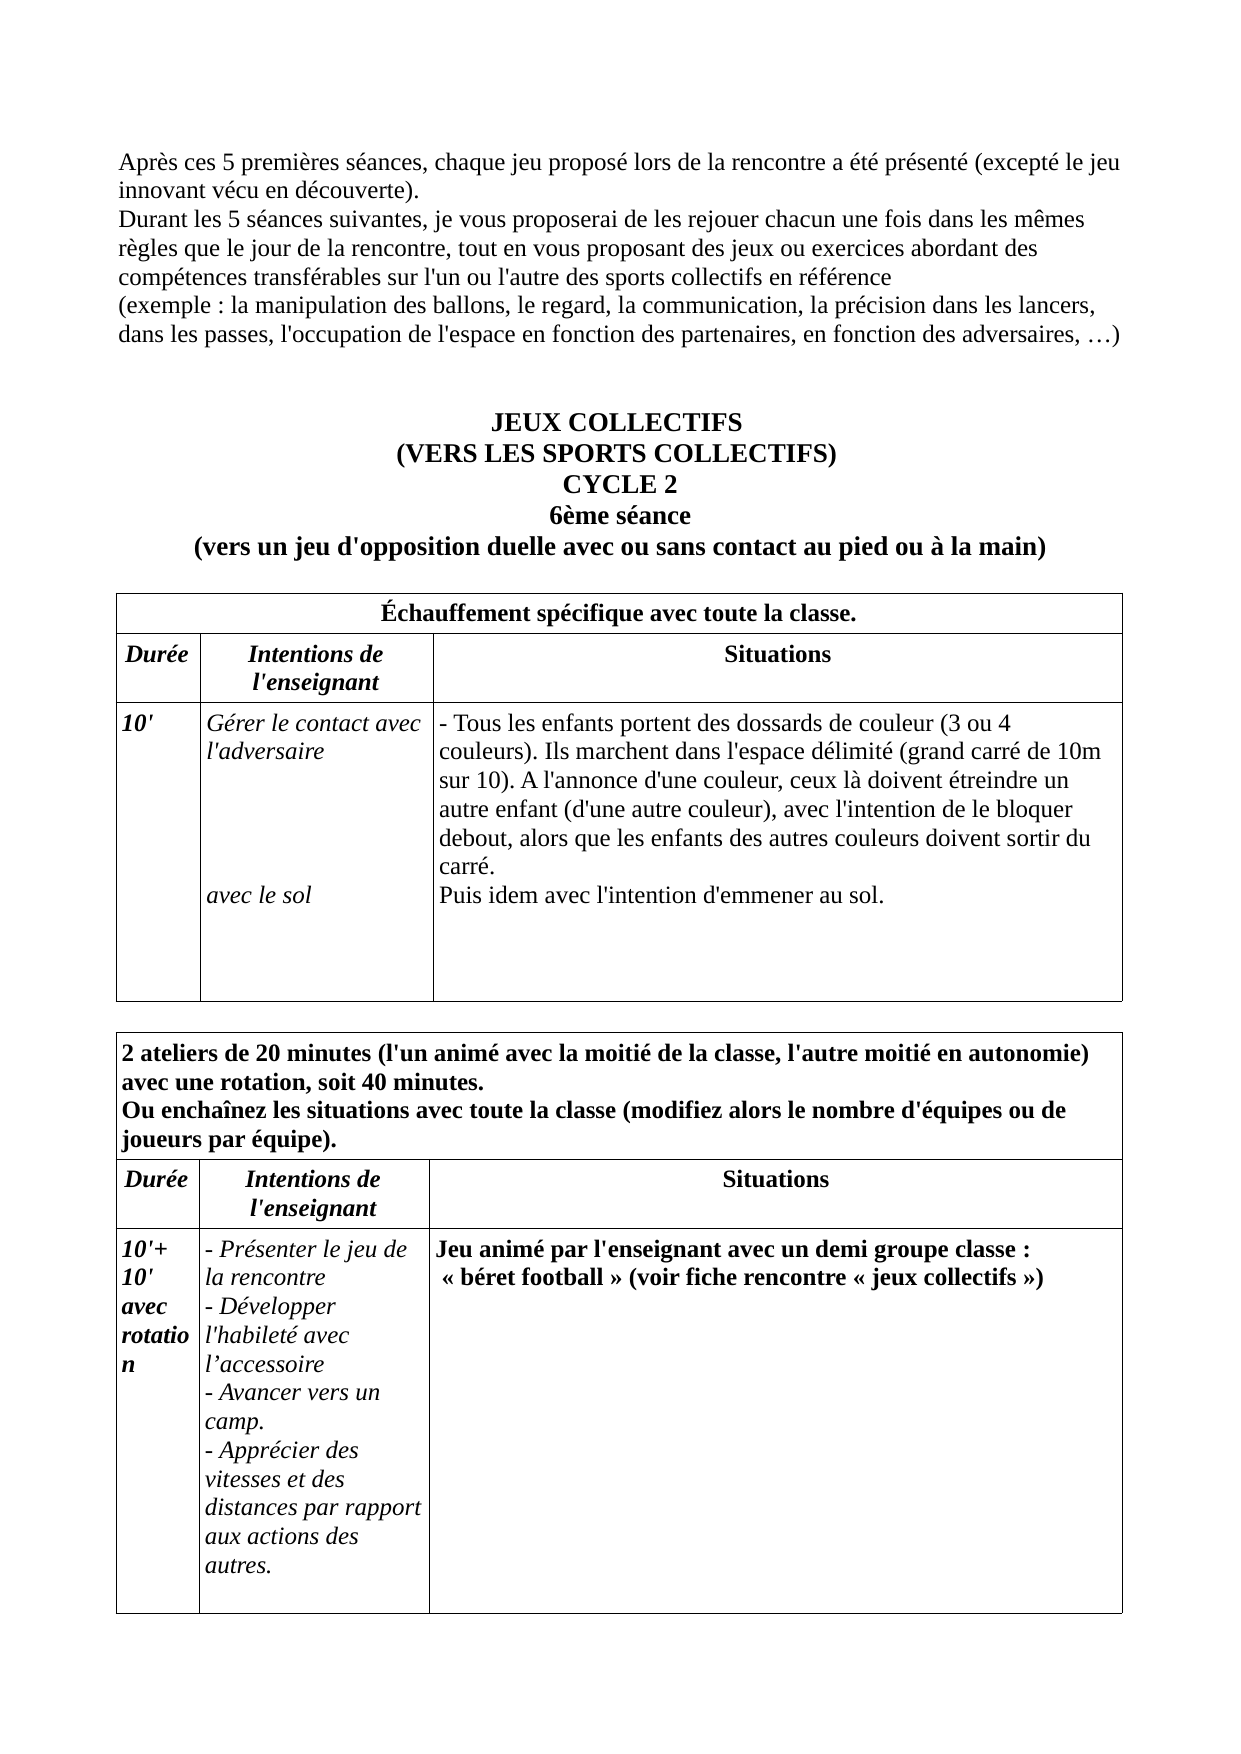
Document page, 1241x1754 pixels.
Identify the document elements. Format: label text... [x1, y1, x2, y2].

table_cell 10'+ 10' avec rotation [117, 1229, 199, 1613]
table_cell 10' [117, 703, 200, 1001]
table_header Échauffement spécifique avec toute la classe. [117, 594, 1122, 633]
table_cell Situations [430, 1160, 1122, 1228]
table_cell Jeu animé par l'enseignant avec un demi groupe classe : « béret football » (voir fiche rencontre « jeux collectifs ») [430, 1229, 1122, 1613]
text (VERS LES SPORTS COLLECTIFS) [118, 437, 1122, 468]
table_cell Gérer le contact avec l'adversaire avec le sol [201, 703, 433, 1001]
table_cell - Présenter le jeu de la rencontre - Développer l'habileté avec l’accessoire - Avancer vers un camp. - Apprécier des vitesses et des distances par rapport aux actions des autres. [200, 1229, 429, 1613]
text Durant les 5 séances suivantes, je vous proposerai de les rejouer chacun une fois dans les mêmes règles que le jour de la rencontre, tout en vous proposant des jeux ou exercices abordant des compétences transférables sur l'un ou l'autre des sports collectifs en référence [118, 204, 1122, 291]
table_cell Durée [117, 1160, 199, 1228]
table_header 2 ateliers de 20 minutes (l'un animé avec la moitié de la classe, l'autre moitié en autonomie) avec une rotation, soit 40 minutes. Ou enchaînez les situations avec toute la classe (modifiez alors le nombre d'équipes ou de joueurs par équipe). [117, 1033, 1122, 1159]
table_cell Durée [117, 634, 200, 702]
table_cell Intentions de l'enseignant [200, 1160, 429, 1228]
text (vers un jeu d'opposition duelle avec ou sans contact au pied ou à la main) [118, 530, 1122, 561]
text Après ces 5 premières séances, chaque jeu proposé lors de la rencontre a été présenté (excepté le jeu innovant vécu en découverte). [118, 147, 1122, 204]
text CYCLE 2 [118, 468, 1122, 499]
table_cell Situations [434, 634, 1122, 702]
text 6ème séance [118, 499, 1122, 530]
text (exemple : la manipulation des ballons, le regard, la communication, la précision dans les lancers, dans les passes, l'occupation de l'espace en fonction des partenaires, en fonction des adversaires, …) [118, 291, 1122, 348]
text JEUX COLLECTIFS [118, 406, 1122, 437]
table_cell Intentions de l'enseignant [201, 634, 433, 702]
table_cell - Tous les enfants portent des dossards de couleur (3 ou 4 couleurs). Ils marchent dans l'espace délimité (grand carré de 10m sur 10). A l'annonce d'une couleur, ceux là doivent étreindre un autre enfant (d'une autre couleur), avec l'intention de le bloquer debout, alors que les enfants des autres couleurs doivent sortir du carré. Puis idem avec l'intention d'emmener au sol. [434, 703, 1122, 1001]
